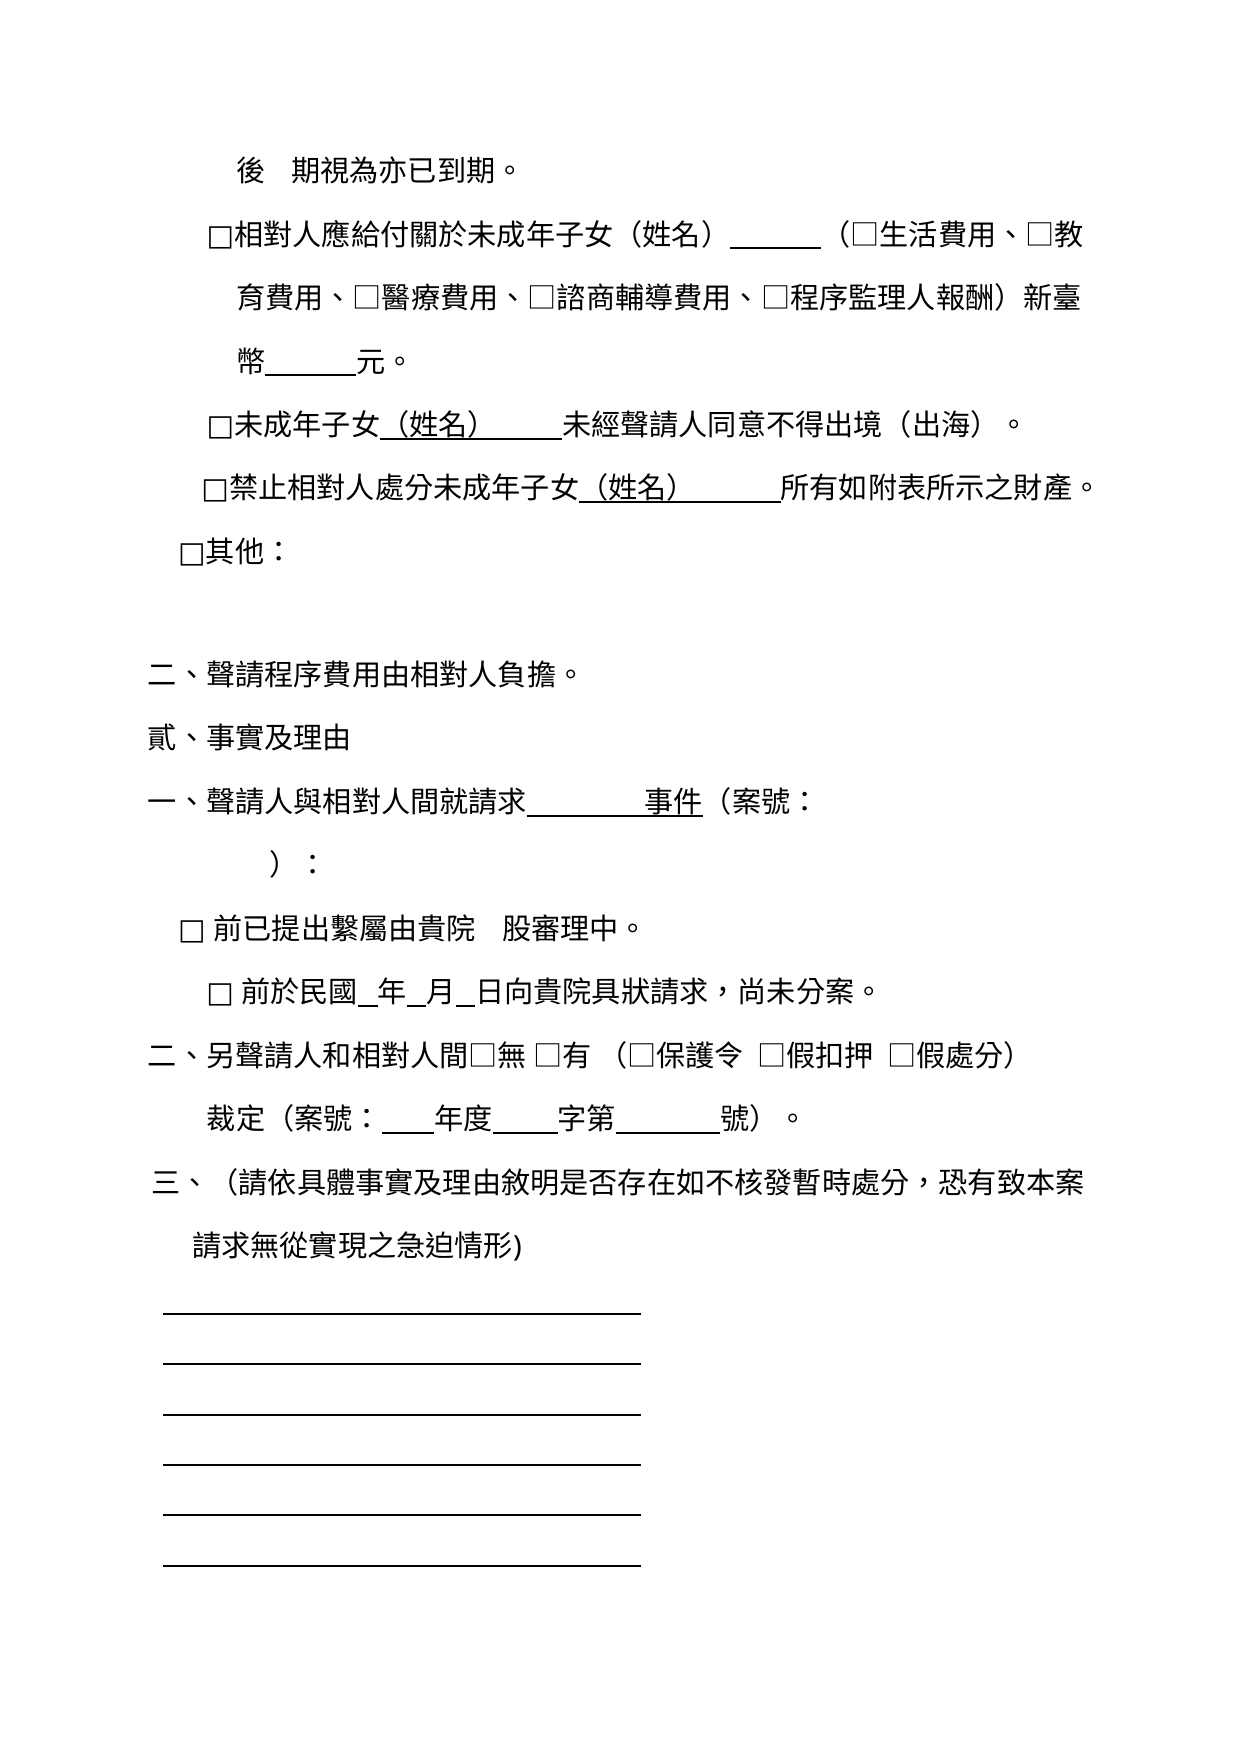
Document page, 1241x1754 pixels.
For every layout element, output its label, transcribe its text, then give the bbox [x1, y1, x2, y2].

text □禁止相對人處分未成年子女（姓名） 所有如附表所示之財產。 [194, 465, 1092, 507]
text 二、另聲請人和相對人間□無 □有 （□保護令 □假扣押 □假處分） 裁定（案號： 年度 字第 號）。 [148, 1032, 1092, 1138]
text 貳、事實及理由 [148, 715, 1092, 757]
text ）： [148, 842, 1092, 884]
text 三、（請依具體事實及理由敘明是否存在如不核發暫時處分，恐有致本案請求無從實現之急迫情形) [151, 1159, 1092, 1265]
text 後 期視為亦已到期。 [206, 148, 1092, 190]
text □ 前已提出繫屬由貴院 股審理中。 [148, 905, 1092, 948]
text □相對人應給付關於未成年子女（姓名） （□生活費用、□教育費用、□醫療費用、□諮商輔導費用、□程序監理人報酬）新臺幣 元。 [206, 211, 1092, 380]
text □未成年子女（姓名） 未經聲請人同意不得出境（出海）。 [206, 402, 1092, 444]
text 二、聲請程序費用由相對人負擔。 [148, 652, 1092, 694]
text □ 前於民國 年 月 日向貴院具狀請求，尚未分案。 [148, 969, 1092, 1011]
text 一、聲請人與相對人間就請求 事件（案號： [148, 778, 1092, 821]
text □其他： [148, 529, 1092, 571]
